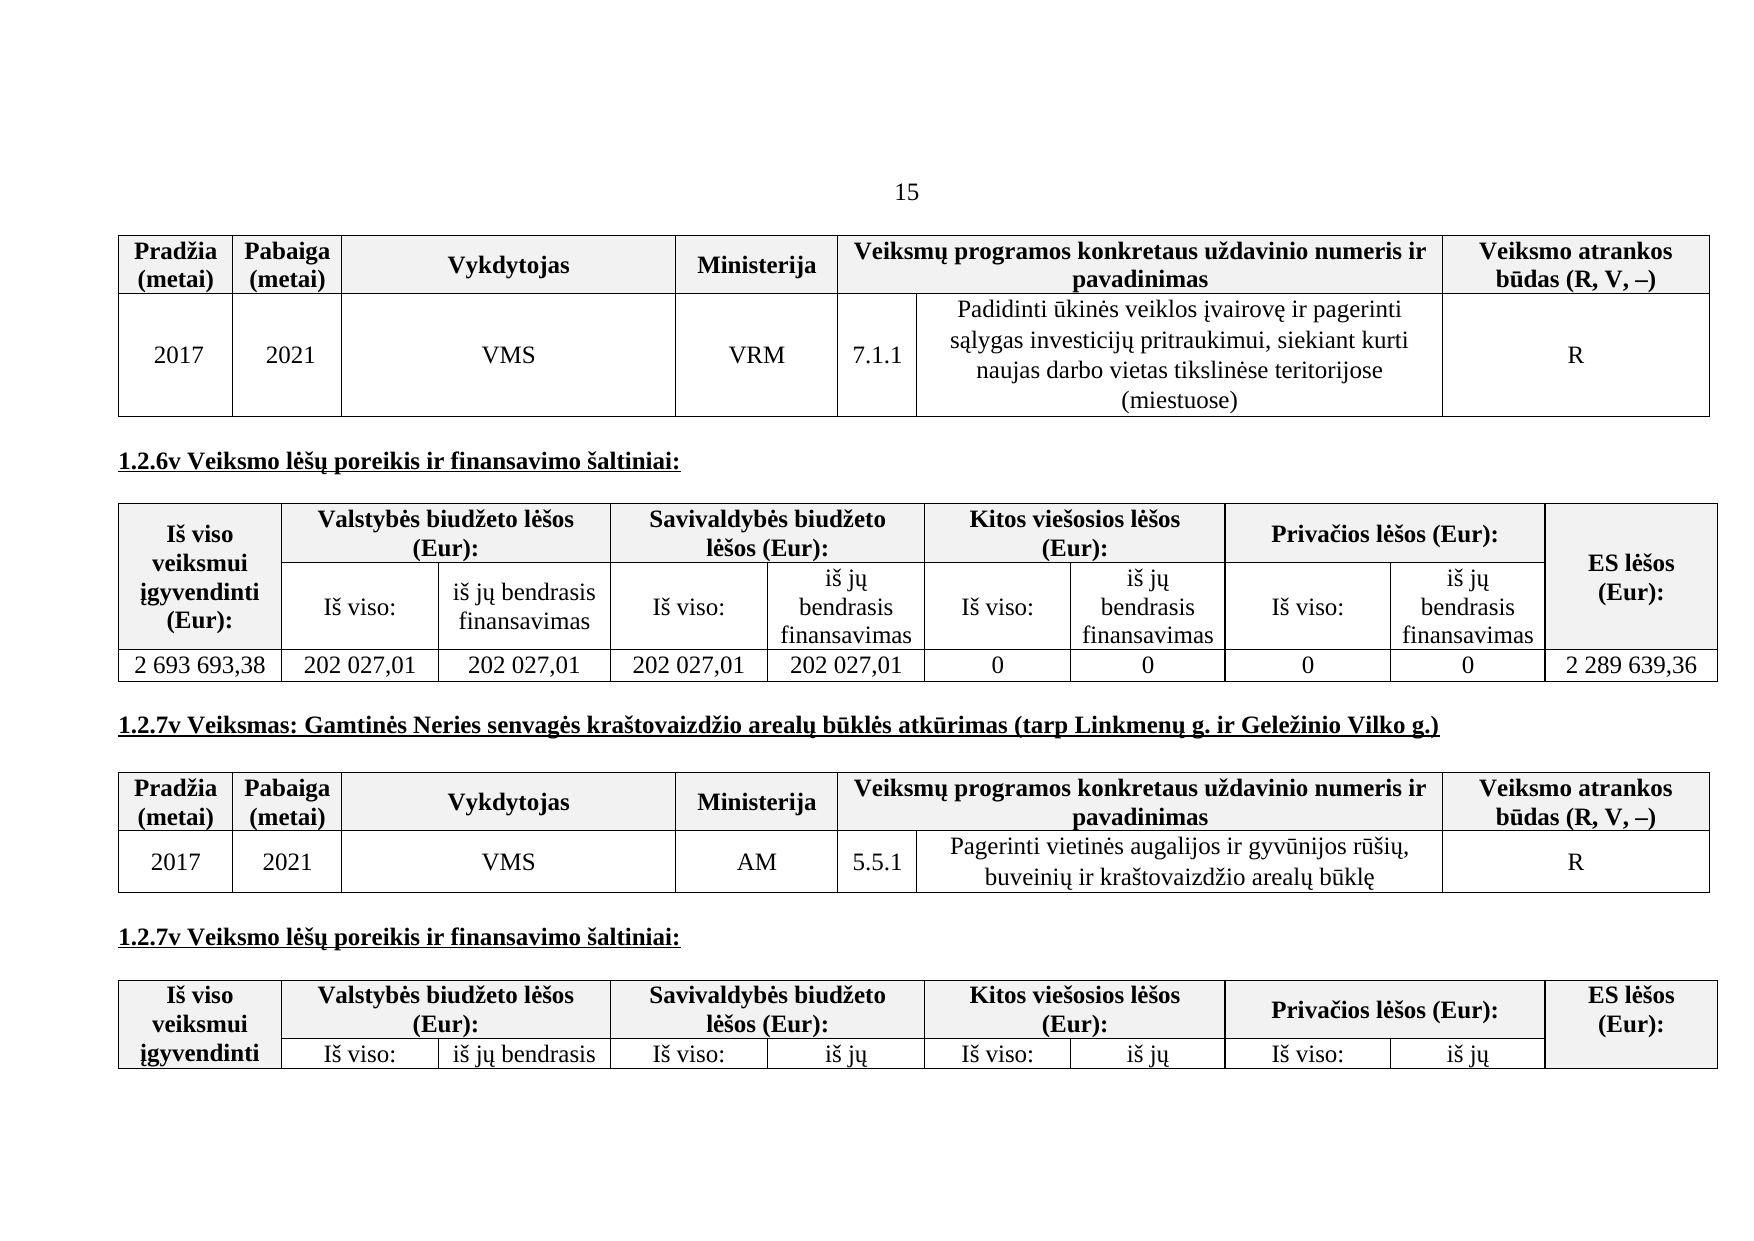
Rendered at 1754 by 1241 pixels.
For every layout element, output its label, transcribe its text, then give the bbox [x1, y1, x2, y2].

table_header Veiksmų programos konkretaus uždavinio numeris ir pavadinimas [838, 236, 1442, 293]
table_cell Iš viso: [1226, 563, 1390, 649]
table_header ES lėšos (Eur): [1546, 504, 1717, 649]
table_header Iš viso veiksmui įgyvendinti [119, 981, 281, 1068]
table_cell Pagerinti vietinės augalijos ir gyvūnijos rūšių, buveinių ir kraštovaizdžio arealų būklę [917, 831, 1442, 892]
table_cell R [1443, 831, 1709, 892]
table_cell R [1443, 294, 1709, 416]
table_header Valstybės biudžeto lėšos (Eur): [282, 504, 610, 562]
table_header ES lėšos (Eur): [1546, 981, 1717, 1068]
table_cell 0 [925, 650, 1070, 681]
table_header Savivaldybės biudžeto lėšos (Eur): [611, 981, 924, 1038]
table_header Ministerija [676, 773, 837, 830]
table_cell 202 027,01 [282, 650, 438, 681]
table_cell iš jų bendrasis [439, 1039, 610, 1068]
table_header Veiksmų programos konkretaus uždavinio numeris ir pavadinimas [838, 773, 1442, 830]
table_header Privačios lėšos (Eur): [1226, 981, 1544, 1038]
table_cell 2021 [233, 831, 341, 892]
table_cell iš jų bendrasis finansavimas [1391, 563, 1544, 649]
table_cell 2 289 639,36 [1546, 650, 1717, 681]
table_cell VRM [676, 294, 837, 416]
table_cell 5.5.1 [838, 831, 916, 892]
table_cell iš jų bendrasis finansavimas [768, 563, 924, 649]
table_header Pabaiga (metai) [233, 236, 341, 293]
table_cell VMS [342, 831, 675, 892]
table_cell Iš viso: [282, 563, 438, 649]
table_cell 202 027,01 [768, 650, 924, 681]
table_header Privačios lėšos (Eur): [1226, 504, 1544, 562]
table_cell 0 [1391, 650, 1544, 681]
table_header Savivaldybės biudžeto lėšos (Eur): [611, 504, 924, 562]
table_cell AM [676, 831, 837, 892]
table_cell iš jų [1391, 1039, 1544, 1068]
table_cell 7.1.1 [838, 294, 916, 416]
table_cell VMS [342, 294, 675, 416]
table_cell 202 027,01 [611, 650, 767, 681]
table_header Kitos viešosios lėšos (Eur): [925, 981, 1224, 1038]
text 1.2.6v Veiksmo lėšų poreikis ir finansavimo šaltiniai: [118, 446, 1695, 474]
table_cell 0 [1071, 650, 1224, 681]
table_cell Iš viso: [1226, 1039, 1390, 1068]
table_header Ministerija [676, 236, 837, 293]
table_header Valstybės biudžeto lėšos (Eur): [282, 981, 610, 1038]
table_cell 2017 [119, 831, 232, 892]
table_header Veiksmo atrankos būdas (R, V, –) [1443, 236, 1709, 293]
table_header Iš viso veiksmui įgyvendinti (Eur): [119, 504, 281, 649]
table_cell 202 027,01 [439, 650, 610, 681]
table_cell Iš viso: [611, 563, 767, 649]
table_cell Iš viso: [925, 563, 1070, 649]
table_header Pabaiga (metai) [233, 773, 341, 830]
table_cell iš jų bendrasis finansavimas [1071, 563, 1224, 649]
table_cell 2021 [233, 294, 341, 416]
text 1.2.7v Veiksmas: Gamtinės Neries senvagės kraštovaizdžio arealų būklės atkūrimas (tarp Linkmenų g. ir Geležinio Vilko g.) [118, 710, 1695, 739]
table_header Pradžia (metai) [119, 773, 232, 830]
table_cell Iš viso: [282, 1039, 438, 1068]
table_cell 0 [1226, 650, 1390, 681]
table_cell Iš viso: [611, 1039, 767, 1068]
table_cell 2 693 693,38 [119, 650, 281, 681]
table_header Veiksmo atrankos būdas (R, V, –) [1443, 773, 1709, 830]
table_cell Iš viso: [925, 1039, 1070, 1068]
table_cell Padidinti ūkinės veiklos įvairovę ir pagerinti sąlygas investicijų pritraukimui, siekiant kurti naujas darbo vietas tikslinėse teritorijose (miestuose) [917, 294, 1442, 416]
table_cell iš jų [768, 1039, 924, 1068]
text 1.2.7v Veiksmo lėšų poreikis ir finansavimo šaltiniai: [118, 922, 1695, 951]
table_header Pradžia (metai) [119, 236, 232, 293]
table_cell iš jų bendrasis finansavimas [439, 563, 610, 649]
table_cell 2017 [119, 294, 232, 416]
table_header Vykdytojas [342, 236, 675, 293]
table_header Vykdytojas [342, 773, 675, 830]
table_cell iš jų [1071, 1039, 1224, 1068]
table_header Kitos viešosios lėšos (Eur): [925, 504, 1224, 562]
